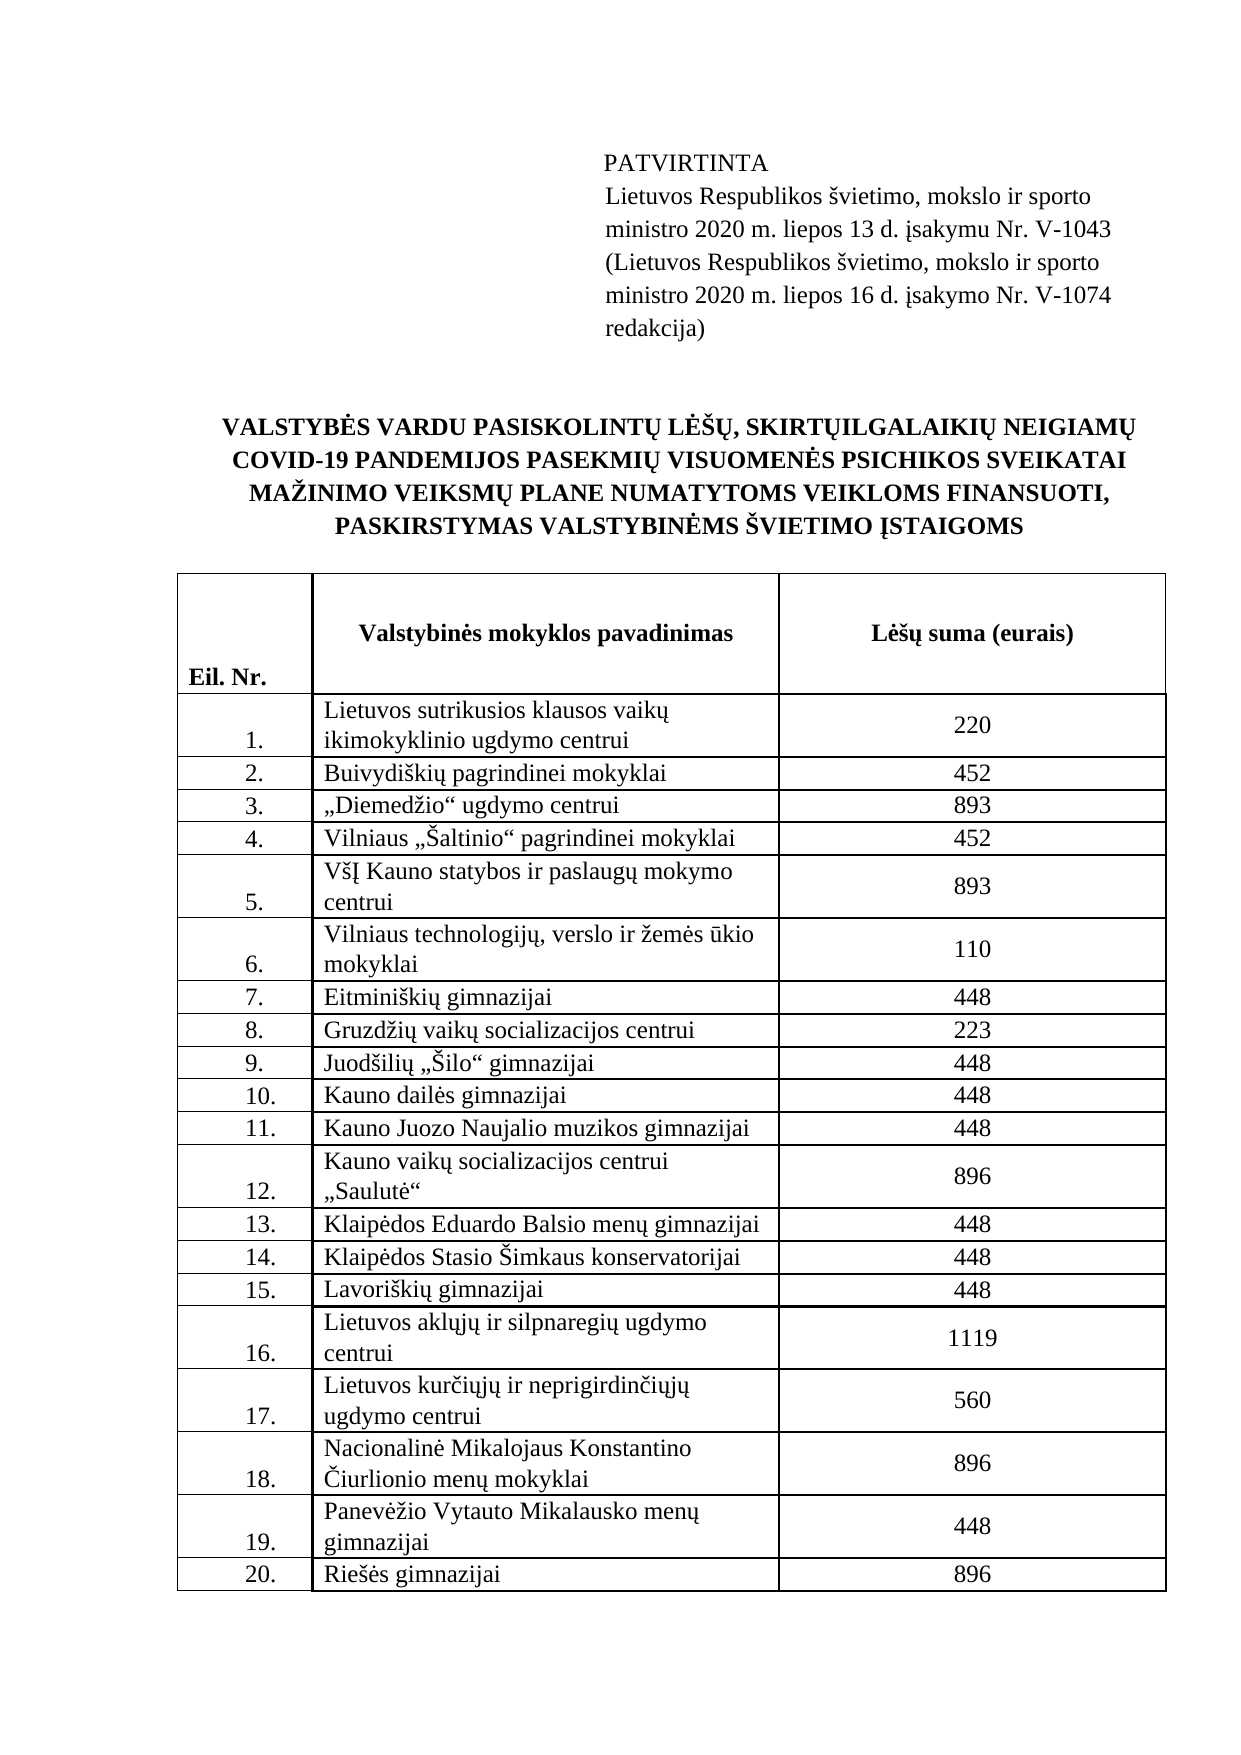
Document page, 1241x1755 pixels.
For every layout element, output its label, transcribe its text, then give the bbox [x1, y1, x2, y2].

table_cell 110 [780, 919, 1165, 980]
text (Lietuvos Respublikos švietimo, mokslo ir sporto [605, 247, 1182, 276]
table_cell 9. [178, 1047, 311, 1078]
text redakcija) [605, 313, 1182, 342]
table_cell 220 [780, 695, 1165, 756]
table_cell Kauno dailės gimnazijai [314, 1080, 778, 1111]
table_cell „Diemedžio“ ugdymo centrui [314, 791, 778, 821]
table_cell Nacionalinė Mikalojaus Konstantino Čiurlionio menų mokyklai [314, 1433, 778, 1494]
table_cell 6. [178, 918, 311, 980]
table_cell Juodšilių „Šilo“ gimnazijai [314, 1048, 778, 1078]
table_cell 896 [780, 1433, 1165, 1494]
text ministro 2020 m. liepos 13 d. įsakymu Nr. V-1043 [605, 214, 1182, 243]
text ministro 2020 m. liepos 16 d. įsakymo Nr. V-1074 [605, 280, 1182, 309]
table_cell 896 [780, 1559, 1165, 1590]
table_cell Buivydiškių pagrindinei mokyklai [314, 758, 778, 788]
table_cell 16. [178, 1306, 311, 1368]
table_cell Lavoriškių gimnazijai [314, 1275, 778, 1305]
table_cell 3. [178, 790, 311, 821]
table_cell Lietuvos sutrikusios klausos vaikų ikimokyklinio ugdymo centrui [314, 695, 778, 756]
table_header Eil. Nr. [178, 574, 311, 693]
table_cell Lietuvos kurčiųjų ir neprigirdinčiųjų ugdymo centrui [314, 1370, 778, 1431]
table_cell 14. [178, 1241, 311, 1272]
table_header Lėšų suma (eurais) [780, 574, 1165, 693]
table_cell 448 [780, 1496, 1165, 1557]
table_cell 1. [178, 694, 311, 756]
table_cell 448 [780, 1209, 1165, 1240]
table_cell Eitminiškių gimnazijai [314, 982, 778, 1013]
table_cell 448 [780, 982, 1165, 1013]
table_cell Lietuvos aklųjų ir silpnaregių ugdymo centrui [314, 1308, 778, 1368]
table_cell 448 [780, 1048, 1165, 1078]
table_cell 452 [780, 758, 1165, 788]
table_cell 8. [178, 1014, 311, 1046]
table_cell 5. [178, 855, 311, 917]
table_cell Vilniaus technologijų, verslo ir žemės ūkio mokyklai [314, 919, 778, 980]
table_cell Klaipėdos Stasio Šimkaus konservatorijai [314, 1242, 778, 1272]
table_cell Riešės gimnazijai [314, 1559, 778, 1590]
table_cell 893 [780, 791, 1165, 821]
table_cell 223 [780, 1015, 1165, 1046]
table_cell 2. [178, 757, 311, 788]
text PATVIRTINTA [177, 148, 1152, 177]
table_cell Panevėžio Vytauto Mikalausko menų gimnazijai [314, 1496, 778, 1557]
table_cell Klaipėdos Eduardo Balsio menų gimnazijai [314, 1209, 778, 1240]
table_cell 560 [780, 1370, 1165, 1431]
table_cell Kauno vaikų socializacijos centrui „Saulutė“ [314, 1146, 778, 1207]
table_cell 452 [780, 823, 1165, 854]
table_cell 448 [780, 1242, 1165, 1272]
table_header Valstybinės mokyklos pavadinimas [314, 574, 778, 693]
text valstybės vardu pasiskolintų lėšų, skirtųILGALAIKIŲ NEIGIAMŲ COVID-19 PANDEMIJOS pasekmių VISUOMENĖS psichikos sveikatai mažinIMO veiksmų planE numatytoms veikloms finansuoti, paskirstymAS valstybinėms ŠVIETIMO ĮSTAIGOMS [177, 412, 1182, 540]
table_cell 17. [178, 1369, 311, 1431]
table_cell 448 [780, 1275, 1165, 1305]
table_cell 15. [178, 1274, 311, 1305]
table_cell 10. [178, 1079, 311, 1111]
table_cell 4. [178, 822, 311, 854]
table_cell 896 [780, 1146, 1165, 1207]
table_cell Gruzdžių vaikų socializacijos centrui [314, 1015, 778, 1046]
table_cell Kauno Juozo Naujalio muzikos gimnazijai [314, 1113, 778, 1144]
table_cell 448 [780, 1113, 1165, 1144]
table_cell 893 [780, 856, 1165, 917]
table_cell 18. [178, 1432, 311, 1494]
table_cell 12. [178, 1145, 311, 1207]
table_cell 448 [780, 1080, 1165, 1111]
table_cell Vilniaus „Šaltinio“ pagrindinei mokyklai [314, 823, 778, 854]
table_cell 7. [178, 981, 311, 1013]
text Lietuvos Respublikos švietimo, mokslo ir sporto [605, 181, 1182, 210]
table_cell 20. [178, 1558, 311, 1590]
table_cell 1119 [780, 1308, 1165, 1368]
table_cell 19. [178, 1495, 311, 1557]
table_cell 13. [178, 1208, 311, 1240]
table_cell 11. [178, 1112, 311, 1144]
table_cell VšĮ Kauno statybos ir paslaugų mokymo centrui [314, 856, 778, 917]
